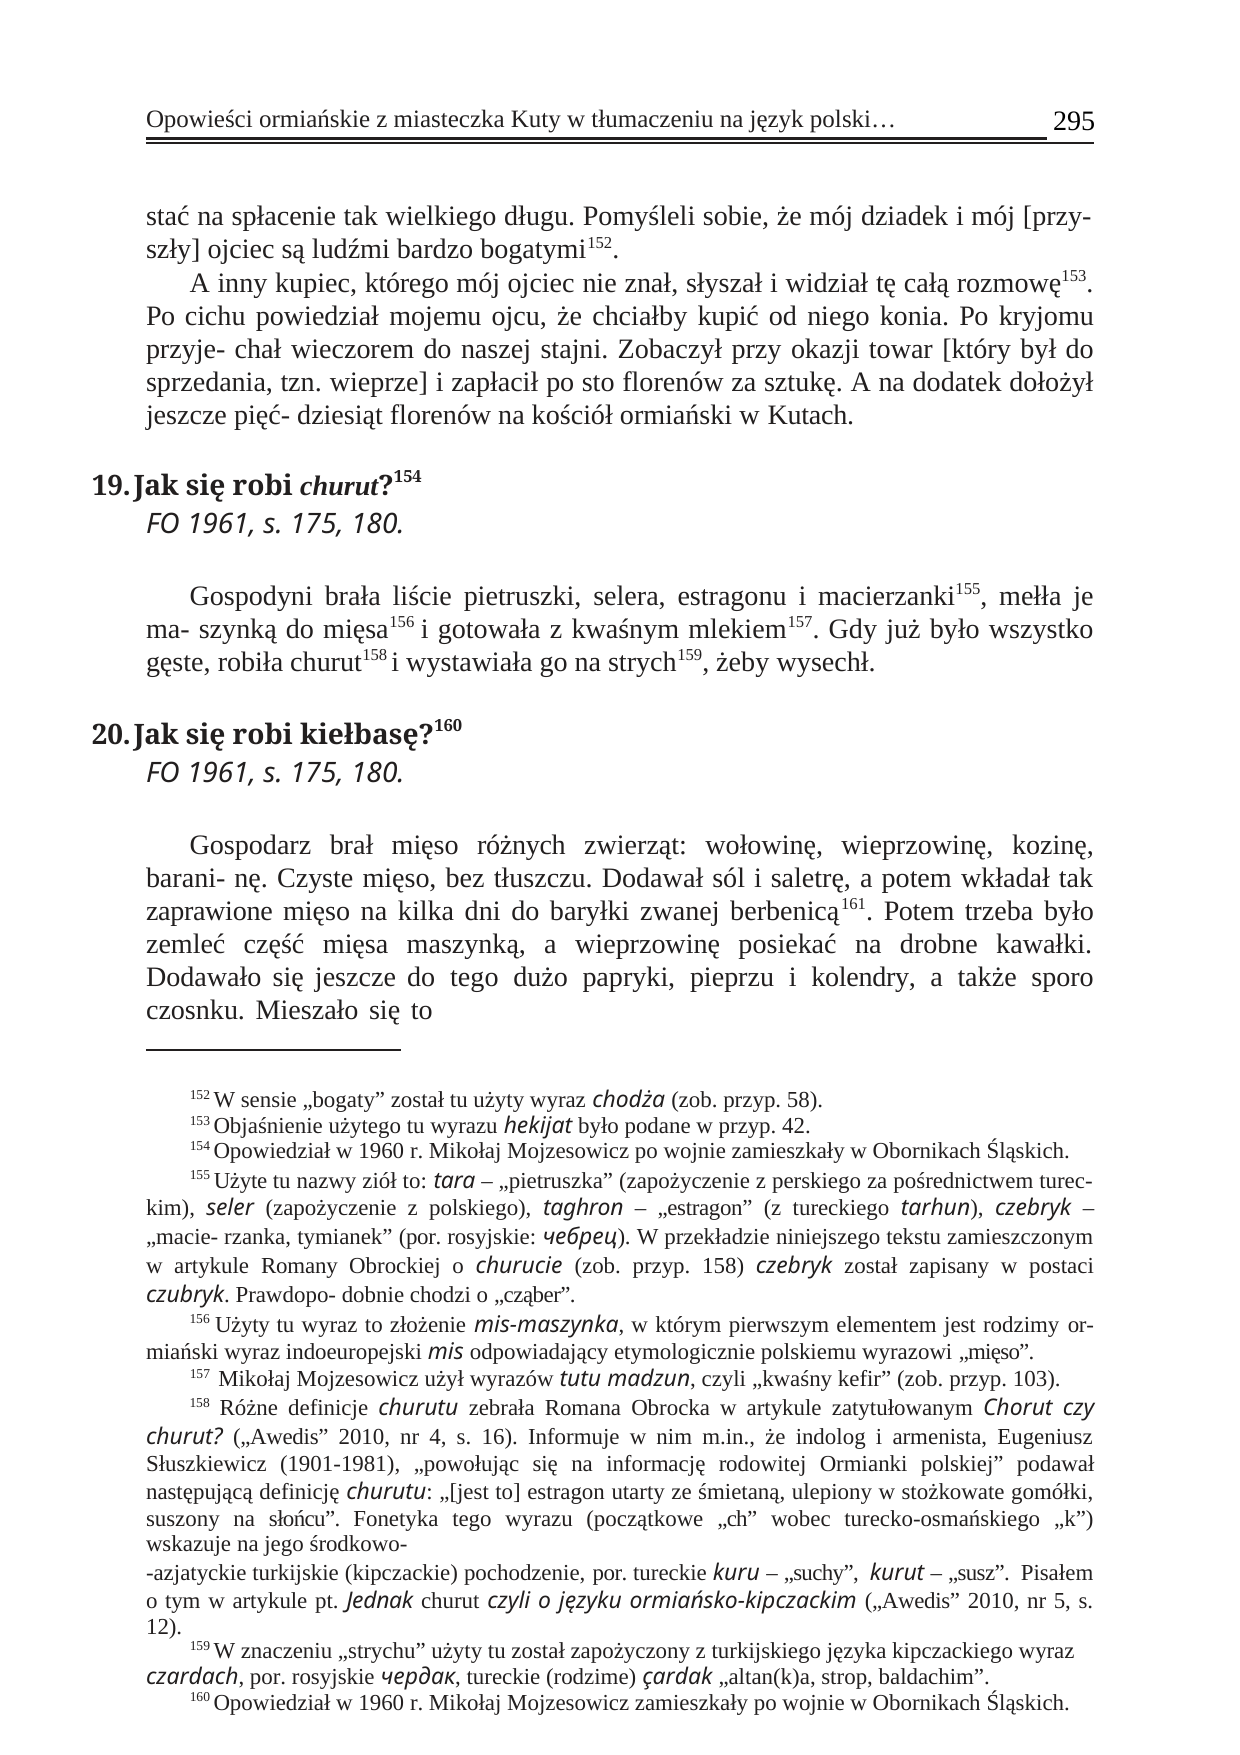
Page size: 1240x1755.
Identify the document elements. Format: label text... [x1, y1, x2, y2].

text czardach, por. rosyjskie чердак, tureckie (rodzime) çardak „altan(k)a, strop, baldachim”. [146, 1663, 1106, 1690]
text stać na spłacenie tak wielkiego długu. Pomyśleli sobie, że mój dziadek i mój [przy- szły] ojciec są ludźmi bardzo bogatymi152. [146, 199, 1094, 265]
text 156 Użyty tu wyraz to złożenie mis-maszynka, w którym pierwszym elementem jest rodzimy or- miański wyraz indoeuropejski mis odpowiadający etymologicznie polskiemu wyrazowi „mięso”. [146, 1310, 1094, 1367]
text 160 Opowiedział w 1960 r. Mikołaj Mojzesowicz zamieszkały po wojnie w Obornikach Śląskich. [189, 1690, 1106, 1715]
text Gospodyni brała liście pietruszki, selera, estragonu i macierzanki155, mełła je ma- szynką do mięsa156 i gotowała z kwaśnym mlekiem157. Gdy już było wszystko gęste, robiła churut158 i wystawiała go na strych159, żeby wysechł. [146, 579, 1094, 677]
text 154 Opowiedział w 1960 r. Mikołaj Mojzesowicz po wojnie zamieszkały w Obornikach Śląskich. [189, 1139, 1106, 1164]
text A inny kupiec, którego mój ojciec nie znał, słyszał i widział tę całą rozmowę153. Po cichu powiedział mojemu ojcu, że chciałby kupić od niego konia. Po kryjomu przyje- chał wieczorem do naszej stajni. Zobaczył przy okazji towar [który był do sprzedania, tzn. wieprze] i zapłacił po sto florenów za sztukę. A na dodatek dołożył jeszcze pięć- dziesiąt florenów na kościół ormiański w Kutach. [146, 266, 1094, 430]
text 158 Różne definicje churutu zebrała Romana Obrocka w artykule zatytułowanym Chorut czy churut? („Awedis” 2010, nr 4, s. 16). Informuje w nim m.in., że indolog i armenista, Eugeniusz Słuszkiewicz (1901-1981), „powołując się na informację rodowitej Ormianki polskiej” podawał następującą definicję churutu: „[jest to] estragon utarty ze śmietaną, ulepiony w stożkowate gomółki, suszony na słońcu”. Fonetyka tego wyrazu (początkowe „ch” wobec turecko-osmańskiego „k”) wskazuje na jego środkowo- [146, 1392, 1094, 1556]
text 157 Mikołaj Mojzesowicz użył wyrazów tutu madzun, czyli „kwaśny kefir” (zob. przyp. 103). [189, 1367, 1106, 1392]
list Jak się robi kiełbasę?160 [92, 714, 1106, 752]
list Jak się robi churut?154 [92, 465, 1106, 503]
text FO 1961, s. 175, 180. [146, 503, 1106, 542]
text 152 W sensie „bogaty” został tu użyty wyraz chodża (zob. przyp. 58). [189, 1086, 1106, 1113]
text 159 W znaczeniu „strychu” użyty tu został zapożyczony z turkijskiego języka kipczackiego wyraz [189, 1639, 1106, 1663]
text FO 1961, s. 175, 180. [146, 752, 1106, 791]
text -azjatyckie turkijskie (kipczackie) pochodzenie, por. tureckie kuru – „suchy”, kurut – „susz”. Pisałem o tym w artykule pt. Jednak churut czyli o języku ormiańsko-kipczackim („Awedis” 2010, nr 5, s. 12). [146, 1557, 1094, 1639]
text 153 Objaśnienie użytego tu wyrazu hekijat było podane w przyp. 42. [189, 1113, 1106, 1139]
text Gospodarz brał mięso różnych zwierząt: wołowinę, wieprzowinę, kozinę, barani- nę. Czyste mięso, bez tłuszczu. Dodawał sól i saletrę, a potem wkładał tak zaprawione mięso na kilka dni do baryłki zwanej berbenicą161. Potem trzeba było zemleć część mięsa maszynką, a wieprzowinę posiekać na drobne kawałki. Dodawało się jeszcze do tego dużo papryki, pieprzu i kolendry, a także sporo czosnku. Mieszało się to [146, 828, 1094, 1025]
text 155 Użyte tu nazwy ziół to: tara – „pietruszka” (zapożyczenie z perskiego za pośrednictwem turec- kim), seler (zapożyczenie z polskiego), taghron – „estragon” (z tureckiego tarhun), czebryk – „macie- rzanka, tymianek” (por. rosyjskie: чебрец). W przekładzie niniejszego tekstu zamieszczonym w artykule Romany Obrockiej o churucie (zob. przyp. 158) czebryk został zapisany w postaci czubryk. Prawdopo- dobnie chodzi o „cząber”. [146, 1165, 1094, 1309]
